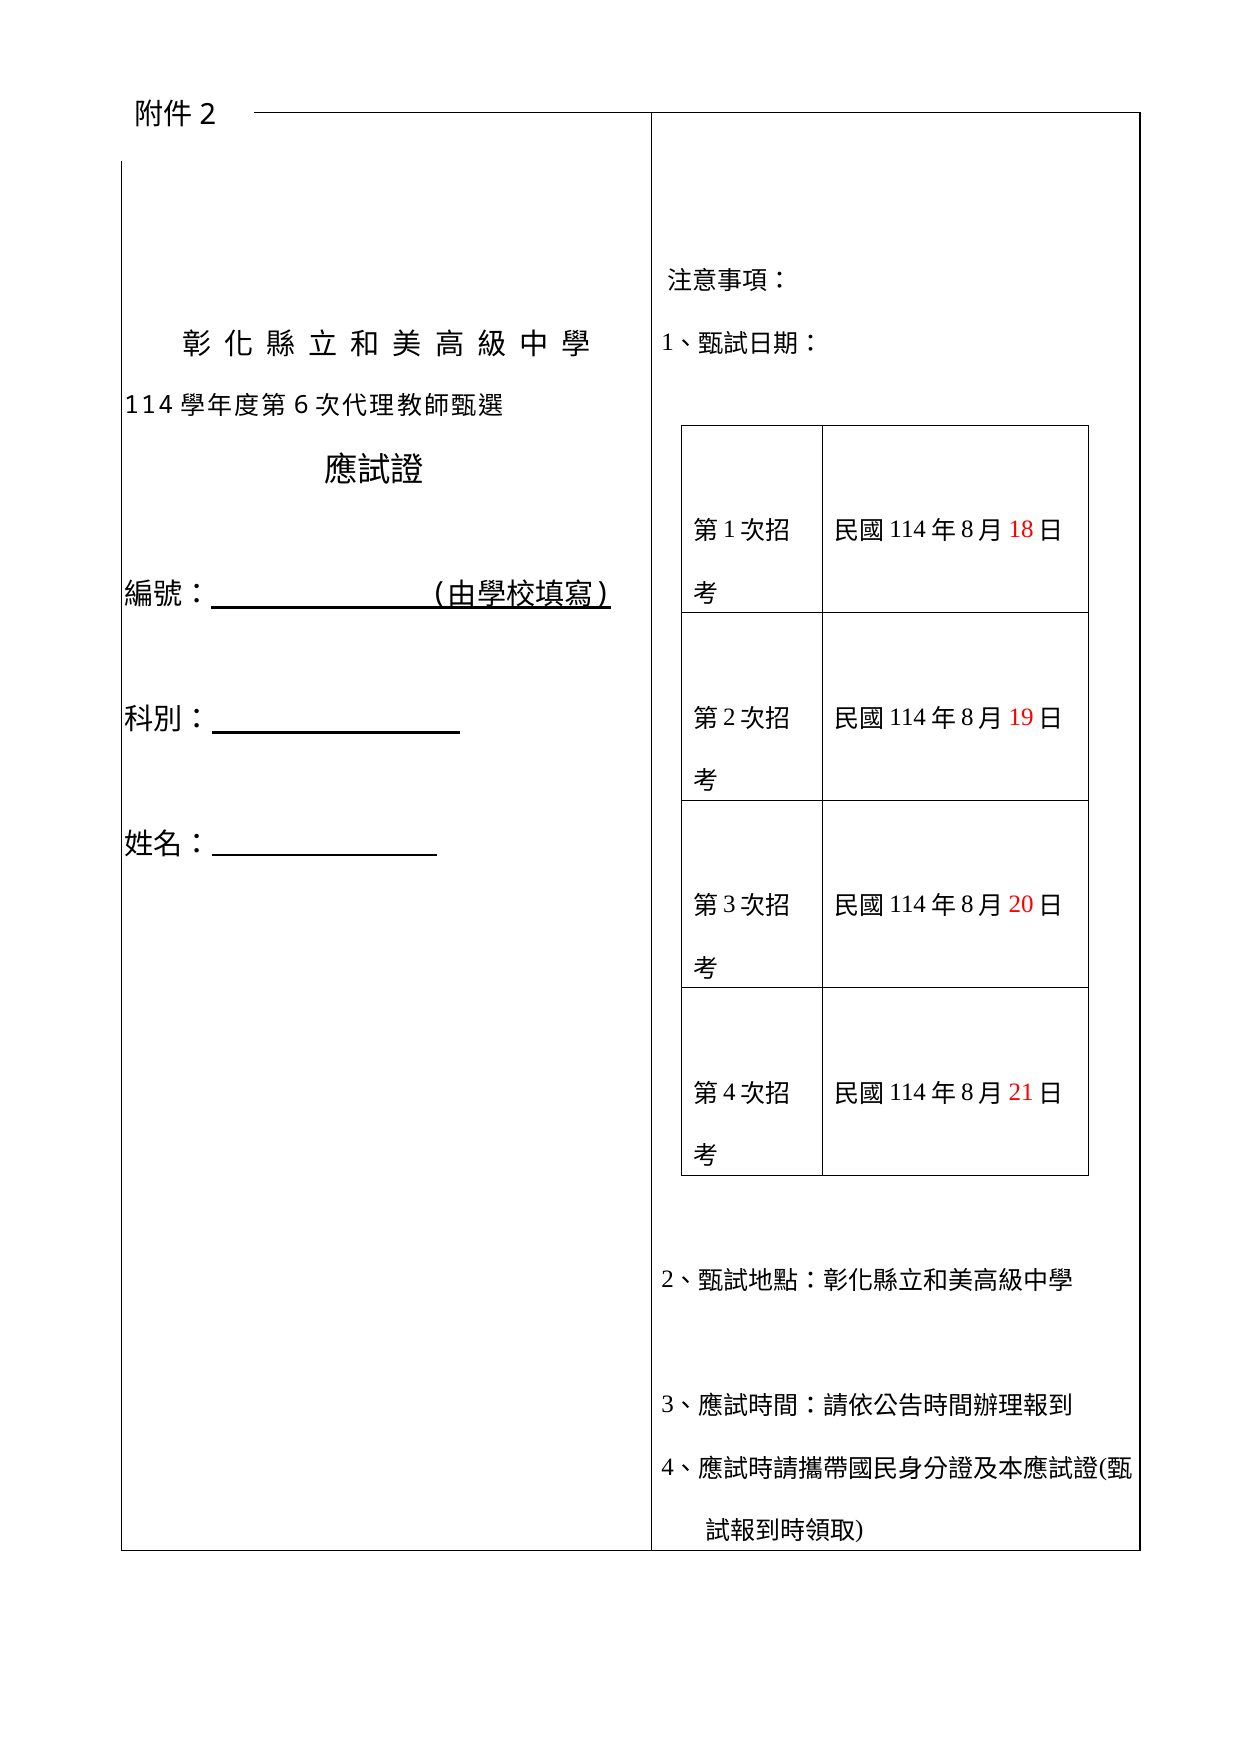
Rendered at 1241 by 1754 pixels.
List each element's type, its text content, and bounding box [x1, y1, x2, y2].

table_header 注意事項： 1、甄試日期： 2、甄試地點：彰化縣立和美高級中學 3、應試時間：請依公告時間辦理報到 4、應試時請攜帶國民身分證及本應試證(甄試報到時領取) [652, 113, 1139, 1550]
table_cell 民國114年8月20日 [823, 801, 1088, 987]
table_header 彰化縣立和美高級中學 114學年度第6次代理教師甄選 應試證 編號： (由學校填寫) 科別： 姓名： [119, 84, 651, 1550]
table_header 民國114年8月18日 [823, 426, 1088, 612]
table_header 第1次招考 [682, 426, 822, 612]
table_cell 民國114年8月21日 [823, 988, 1088, 1175]
table_cell 第2次招考 [682, 613, 822, 800]
table_cell 第4次招考 [682, 988, 822, 1175]
table_cell 民國114年8月19日 [823, 613, 1088, 800]
table_cell 第3次招考 [682, 801, 822, 987]
